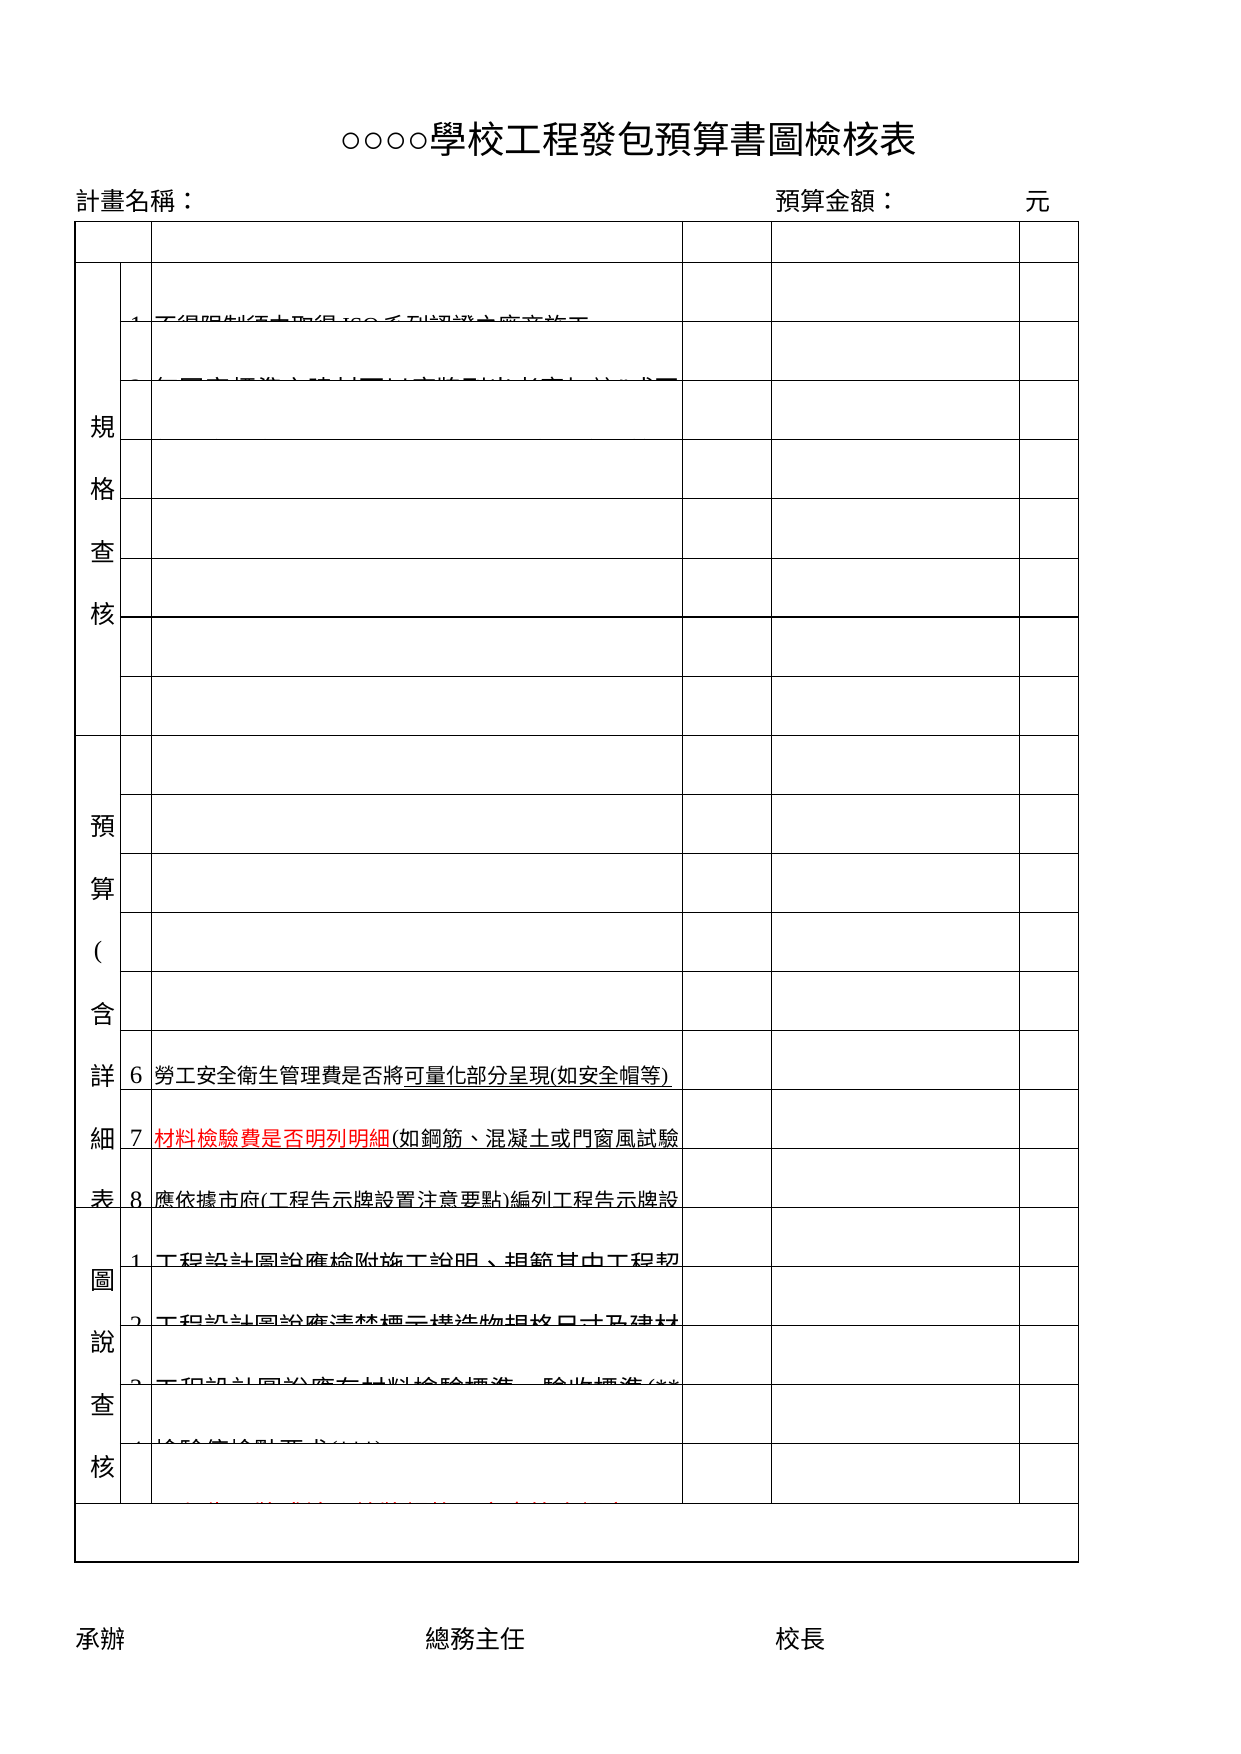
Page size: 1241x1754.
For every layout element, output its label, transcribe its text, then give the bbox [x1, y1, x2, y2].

text 承辦 總務主任 校長 [75, 1596, 1181, 1658]
table_cell [772, 322, 1019, 380]
table_header 查核項目 [152, 222, 682, 262]
table_cell 3 [121, 1326, 151, 1384]
table_cell [1020, 1149, 1078, 1207]
table_cell [1020, 972, 1078, 1030]
table_cell 須列有數量計算表(***) [152, 913, 682, 971]
table_cell 8 [121, 1149, 151, 1207]
table_cell 3 [121, 854, 151, 912]
table_cell [772, 559, 1019, 616]
table_cell [683, 677, 771, 734]
table_header 查核意見 [772, 222, 1019, 262]
table_cell [683, 322, 771, 380]
table_cell [772, 1208, 1019, 1266]
table_cell 7 [121, 618, 151, 676]
table_cell 5 [121, 1444, 151, 1502]
table_cell [1020, 1208, 1078, 1266]
table_cell 工程設計圖說應清楚標示構造物規格尺寸及建材規格標準(***) [152, 1267, 682, 1325]
table_cell [772, 795, 1019, 853]
table_cell 5 [121, 972, 151, 1030]
table_cell [772, 381, 1019, 439]
table_cell [683, 1208, 771, 1266]
table_cell [683, 972, 771, 1030]
table_cell [772, 677, 1019, 734]
table_cell [772, 618, 1019, 676]
table_cell [1020, 1090, 1078, 1148]
table_cell [772, 1031, 1019, 1089]
table_cell 工程設計圖說應檢附施工說明、規範其中工程契約書第11條第2,3款務必依工程性質修正(***) [152, 1208, 682, 1266]
text 計畫名稱： 預算金額： 元 [75, 158, 1181, 221]
table_cell [683, 1031, 771, 1089]
table_header 查核結果 [683, 222, 771, 262]
table_cell 6 [121, 559, 151, 616]
table_cell [772, 736, 1019, 794]
table_cell [683, 263, 771, 321]
table_cell [772, 1149, 1019, 1207]
table_cell [683, 854, 771, 912]
table_cell [1020, 677, 1078, 734]
table_cell [683, 736, 771, 794]
table_cell [772, 1444, 1019, 1502]
table_cell 1 [121, 263, 151, 321]
table_cell [772, 499, 1019, 557]
table_cell [1020, 1031, 1078, 1089]
table_cell [1020, 854, 1078, 912]
table_cell [772, 440, 1019, 498]
table_cell 規格查核 [76, 263, 120, 734]
table_cell [683, 381, 771, 439]
table_cell [772, 913, 1019, 971]
table_cell 7 [121, 1090, 151, 1148]
table_cell [1020, 381, 1078, 439]
table_cell [1020, 736, 1078, 794]
table_cell 3 [121, 381, 151, 439]
table_cell [1020, 913, 1078, 971]
table_cell 2 [121, 322, 151, 380]
table_cell 2 [121, 795, 151, 853]
table_cell [772, 854, 1019, 912]
table_cell 2 [121, 1267, 151, 1325]
table_cell 符合國家標準之建材而以參考廠牌列出者應加註"僅供詢價參考,不作為施工及驗收依據" [152, 499, 682, 557]
table_cell [1020, 263, 1078, 321]
table_cell [1020, 1385, 1078, 1443]
table_cell [683, 440, 771, 498]
table_cell [772, 1326, 1019, 1384]
table_cell 5 [121, 499, 151, 557]
table_cell 工程設計圖說應有材料檢驗標準、驗收標準(***) [152, 1326, 682, 1384]
table_header 備註 [1020, 222, 1078, 262]
table_cell 4 [121, 440, 151, 498]
table_cell 正字標記其後應加註"或同等品" [152, 440, 682, 498]
table_cell [1020, 559, 1078, 616]
table_cell [1020, 499, 1078, 557]
table_cell 本案經查核尚符 [76, 1504, 1078, 1561]
table_cell [683, 1326, 771, 1384]
table_cell [1020, 1326, 1078, 1384]
table_cell 訂定之技術規格有國際標準或CNS，其未能符合機關採購需求，須於招標文件載明其他標準 (例如 JIS、ACI、ASTM 等) 或訂定較嚴之規格者,應於圖說標明並依據政府採購法第二十六條執行注意事項第六點辦理 [152, 677, 682, 734]
table_cell 不同性質工程須分項編列。 [152, 736, 682, 794]
table_cell 應依據市府(工程告示牌設置注意要點)編列工程告示牌設置費用 [152, 1149, 682, 1207]
table_cell [683, 1267, 771, 1325]
table_cell [1020, 322, 1078, 380]
table_cell 檢驗停檢點要求(***) [152, 1385, 682, 1443]
table_cell 1 [121, 1208, 151, 1266]
table_cell 工程預算項目須儘可能量化，減少以一式編列。 [152, 795, 682, 853]
table_cell [683, 1090, 771, 1148]
table_cell [1020, 618, 1078, 676]
table_cell [772, 1090, 1019, 1148]
table_cell 工程詳細表編列勞安、品管、利潤 (含保險)、、稅捐，比例是否合理 [152, 972, 682, 1030]
table_cell 無國家標準之建材而以其他團體標準訂定規範者其後應加註"或其他同等標準" [152, 381, 682, 439]
table_header 項次 [76, 222, 151, 262]
table_cell 材料檢驗費是否明列明細(如鋼筋、混凝土或門窗風試驗等) [152, 1090, 682, 1148]
table_cell [683, 559, 771, 616]
table_cell [683, 1444, 771, 1502]
table_cell 無國家標準之建材而以廠牌列出者應加註"或同等品". [152, 322, 682, 380]
table_cell [1020, 1267, 1078, 1325]
table_cell 不得限制須由取得ISO系列認證之廠商施工 [152, 263, 682, 321]
table_cell [683, 1149, 771, 1207]
text ○○○○學校工程發包預算書圖檢核表 [75, 96, 1181, 158]
table_cell 4 [121, 913, 151, 971]
table_cell 勞工安全衛生管理費是否將可量化部分呈現(如安全帽等) [152, 1031, 682, 1089]
table_cell [683, 913, 771, 971]
table_cell [772, 263, 1019, 321]
table_cell [1020, 1444, 1078, 1502]
table_cell 6 [121, 1031, 151, 1089]
table_cell [683, 618, 771, 676]
table_cell [683, 1385, 771, 1443]
table_cell [1020, 440, 1078, 498]
table_cell [683, 795, 771, 853]
table_cell 工程告示牌或竣工銘牌規格內容應符合規定 [152, 1444, 682, 1502]
table_cell 預算(含詳細表)編列查核 [76, 736, 120, 1207]
table_cell 工程預算項目須儘可能作單價分析。 [152, 854, 682, 912]
table_cell [772, 1267, 1019, 1325]
table_cell 4 [121, 1385, 151, 1443]
table_cell [772, 972, 1019, 1030]
table_cell 8 [121, 677, 151, 734]
table_cell 1 [121, 736, 151, 794]
table_cell [1020, 795, 1078, 853]
table_cell 選用專屬權利建材，應依採購法第22條第1項第2款或第26條第3項及相關規定辦理。 [152, 618, 682, 676]
table_cell [772, 1385, 1019, 1443]
table_cell 圖說查核 [76, 1208, 120, 1502]
table_cell [683, 499, 771, 557]
table_cell 進口品應依採購法第26條第3項規定辦理 [152, 559, 682, 616]
